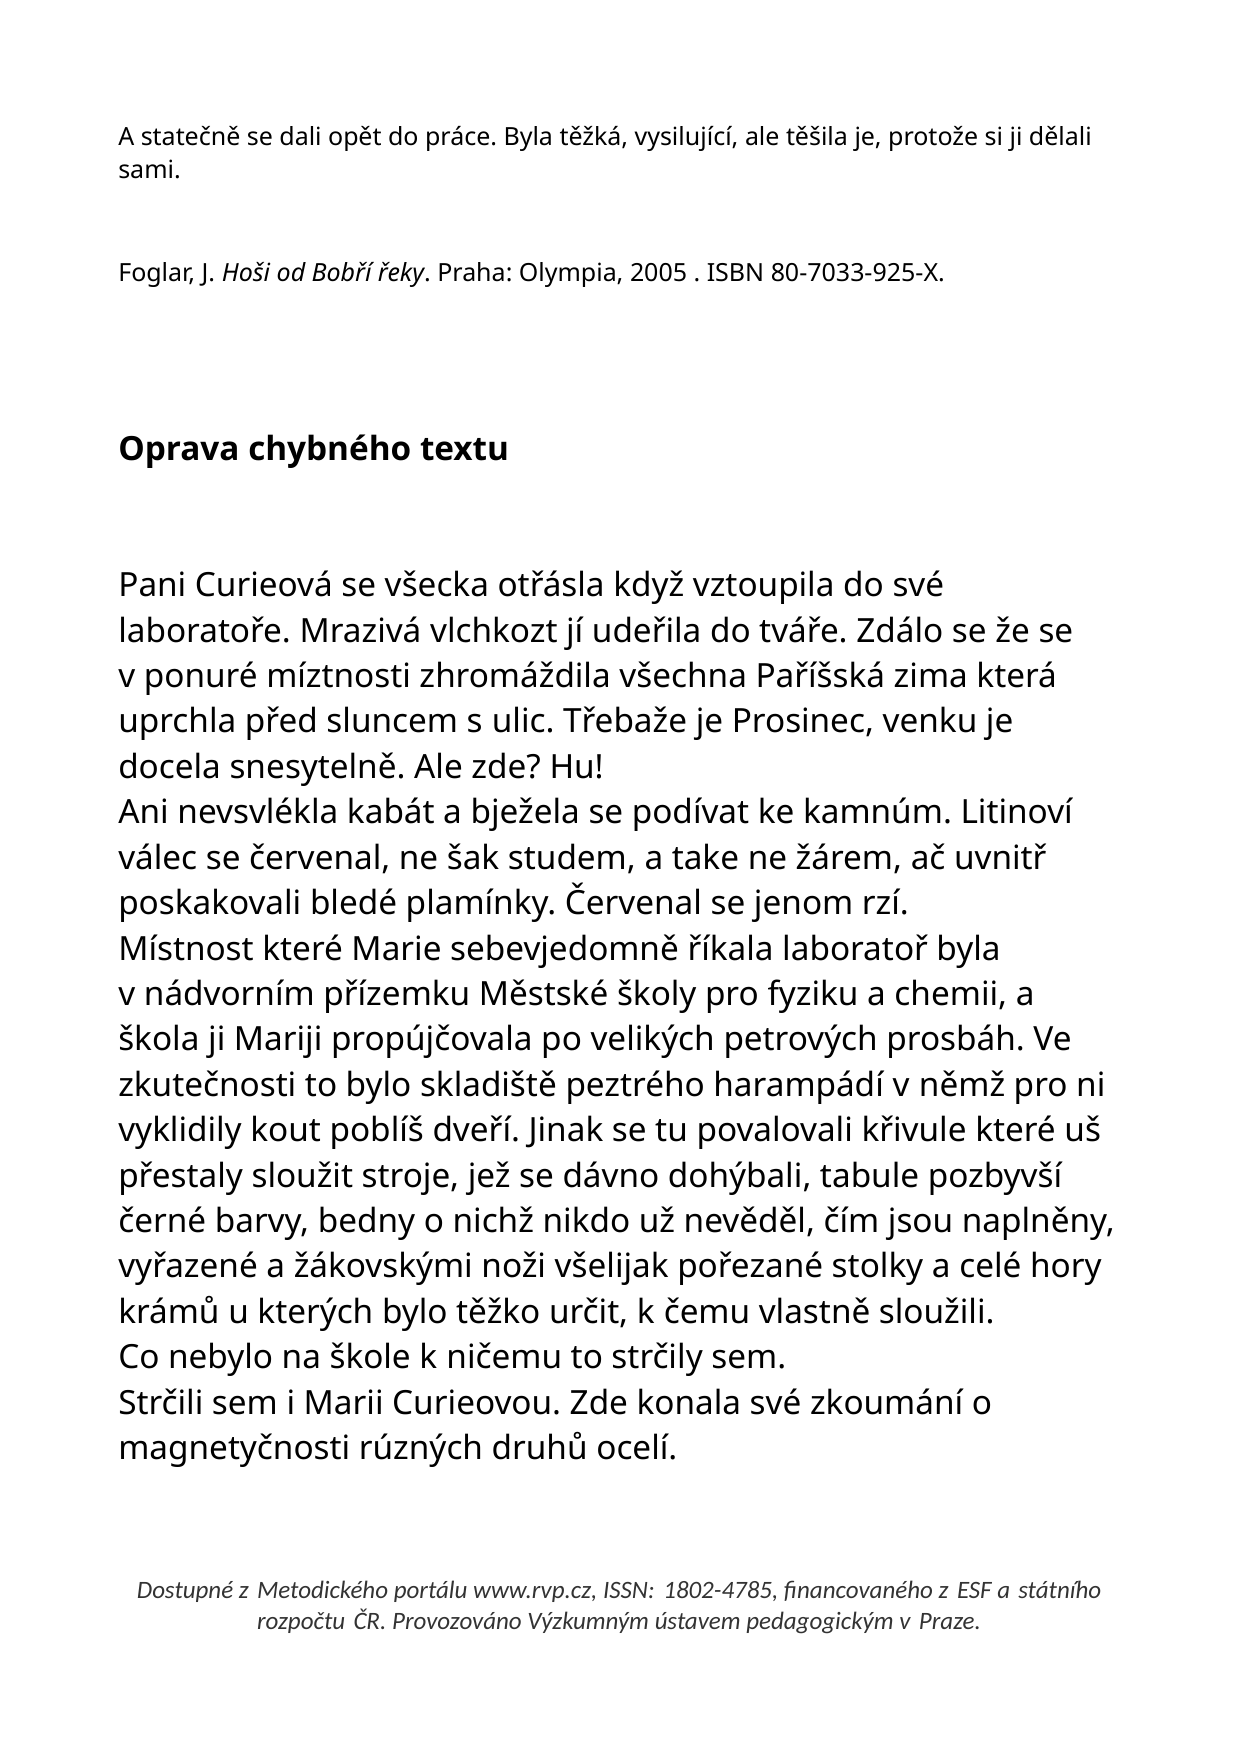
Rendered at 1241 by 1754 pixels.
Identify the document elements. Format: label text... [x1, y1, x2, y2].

text Místnost které Marie sebevjedomně říkala laboratoř byla v nádvorním přízemku Městské školy pro fyziku a chemii, a škola ji Mariji propújčovala po velikých petrových prosbáh. Ve zkutečnosti to bylo skladiště peztrého harampádí v němž pro ni vyklidily kout poblíš dveří. Jinak se tu povalovali křivule které uš přestaly sloužit stroje, jež se dávno dohýbali, tabule pozbyvší černé barvy, bedny o nichž nikdo už nevěděl, čím jsou naplněny, vyřazené a žákovskými noži všelijak pořezané stolky a celé hory krámů u kterých bylo těžko určit, k čemu vlastně sloužili. [118, 924, 1122, 1333]
text Strčili sem i Marii Curieovou. Zde konala své zkoumání o magnetyčnosti rúzných druhů ocelí. [118, 1378, 1122, 1469]
text Co nebylo na škole k ničemu to strčily sem. [118, 1333, 1122, 1378]
text Foglar, J. Hoši od Bobří řeky. Praha: Olympia, 2005 . ISBN 80-7033-925-X. [118, 254, 1122, 288]
text Ani nevsvlékla kabát a bježela se podívat ke kamnúm. Litinoví válec se červenal, ne šak studem, a take ne žárem, ač uvnitř poskakovali bledé plamínky. Červenal se jenom rzí. [118, 788, 1122, 924]
text Oprava chybného textu [118, 425, 1122, 470]
text Pani Curieová se všecka otřásla když vztoupila do své laboratoře. Mrazivá vlchkozt jí udeřila do tváře. Zdálo se že se v ponuré míztnosti zhromáždila všechna Paříšská zima která uprchla před sluncem s ulic. Třebaže je Prosinec, venku je docela snesytelně. Ale zde? Hu! [118, 561, 1122, 788]
text A statečně se dali opět do práce. Byla těžká, vysilující, ale těšila je, protože si ji dělali sami. [118, 118, 1122, 186]
